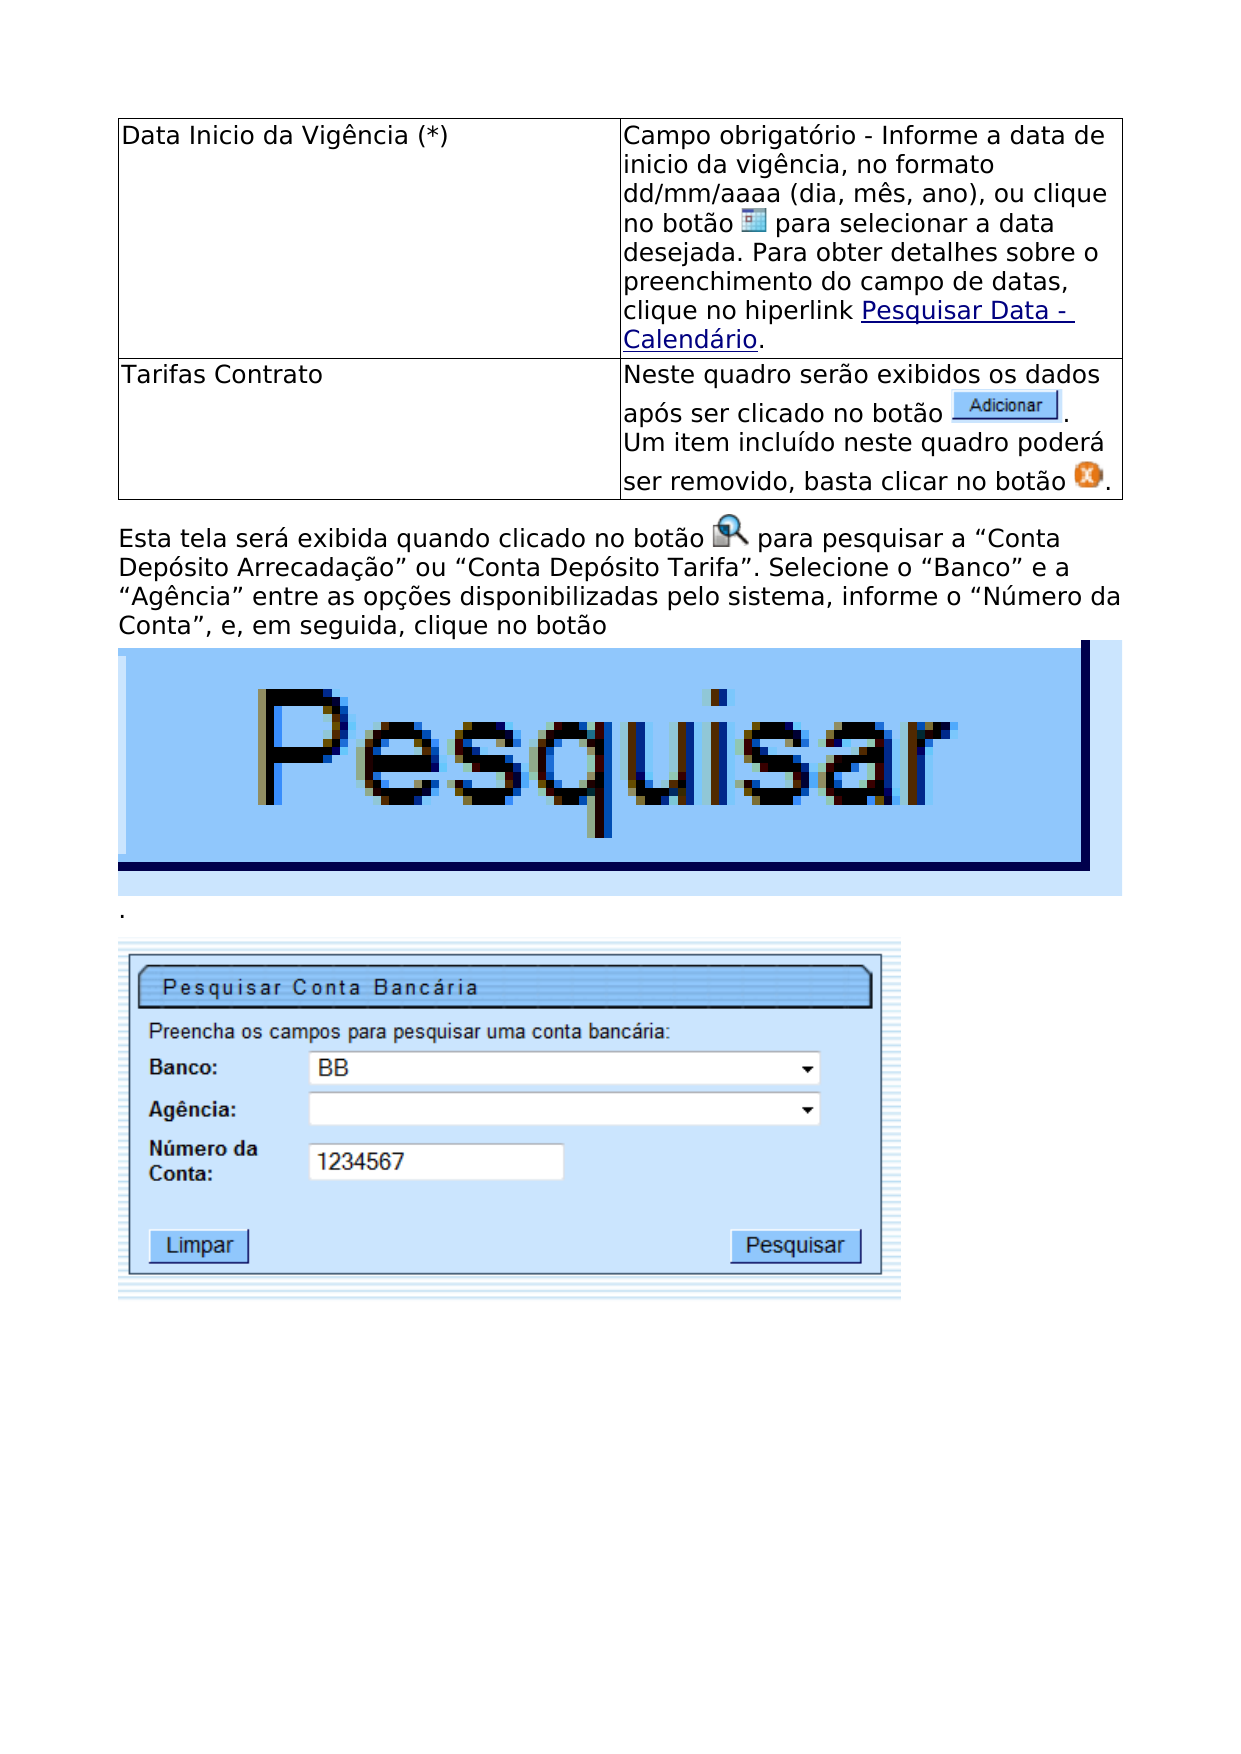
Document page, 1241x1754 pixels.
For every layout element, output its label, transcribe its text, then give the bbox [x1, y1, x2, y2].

picture [741, 208, 767, 232]
table_cell Data Inicio da Vigência (*) [119, 119, 620, 358]
table_cell Neste quadro serão exibidos os dados após ser clicado no botão . Um item incluído neste quadro poderá ser removido, basta clicar no botão . [621, 359, 1122, 499]
picture [712, 514, 749, 547]
text Esta tela será exibida quando clicado no botão para pesquisar a “Conta Depósito Arrecadação” ou “Conta Depósito Tarifa”. Selecione o “Banco” e a “Agência” entre as opções disponibilizadas pelo sistema, informe o “Número da Conta”, e, em seguida, clique no botão [118, 514, 1122, 640]
text . [118, 896, 1122, 925]
picture [951, 389, 1063, 423]
table_cell Tarifas Contrato [119, 359, 620, 499]
picture [118, 640, 1123, 896]
picture [1074, 457, 1105, 491]
picture [118, 937, 901, 1303]
table_cell Campo obrigatório - Informe a data de inicio da vigência, no formato dd/mm/aaaa (dia, mês, ano), ou clique no botão para selecionar a data desejada. Para obter detalhes sobre o preenchimento do campo de datas, clique no hiperlink Pesquisar Data - Calendário. [621, 119, 1122, 358]
